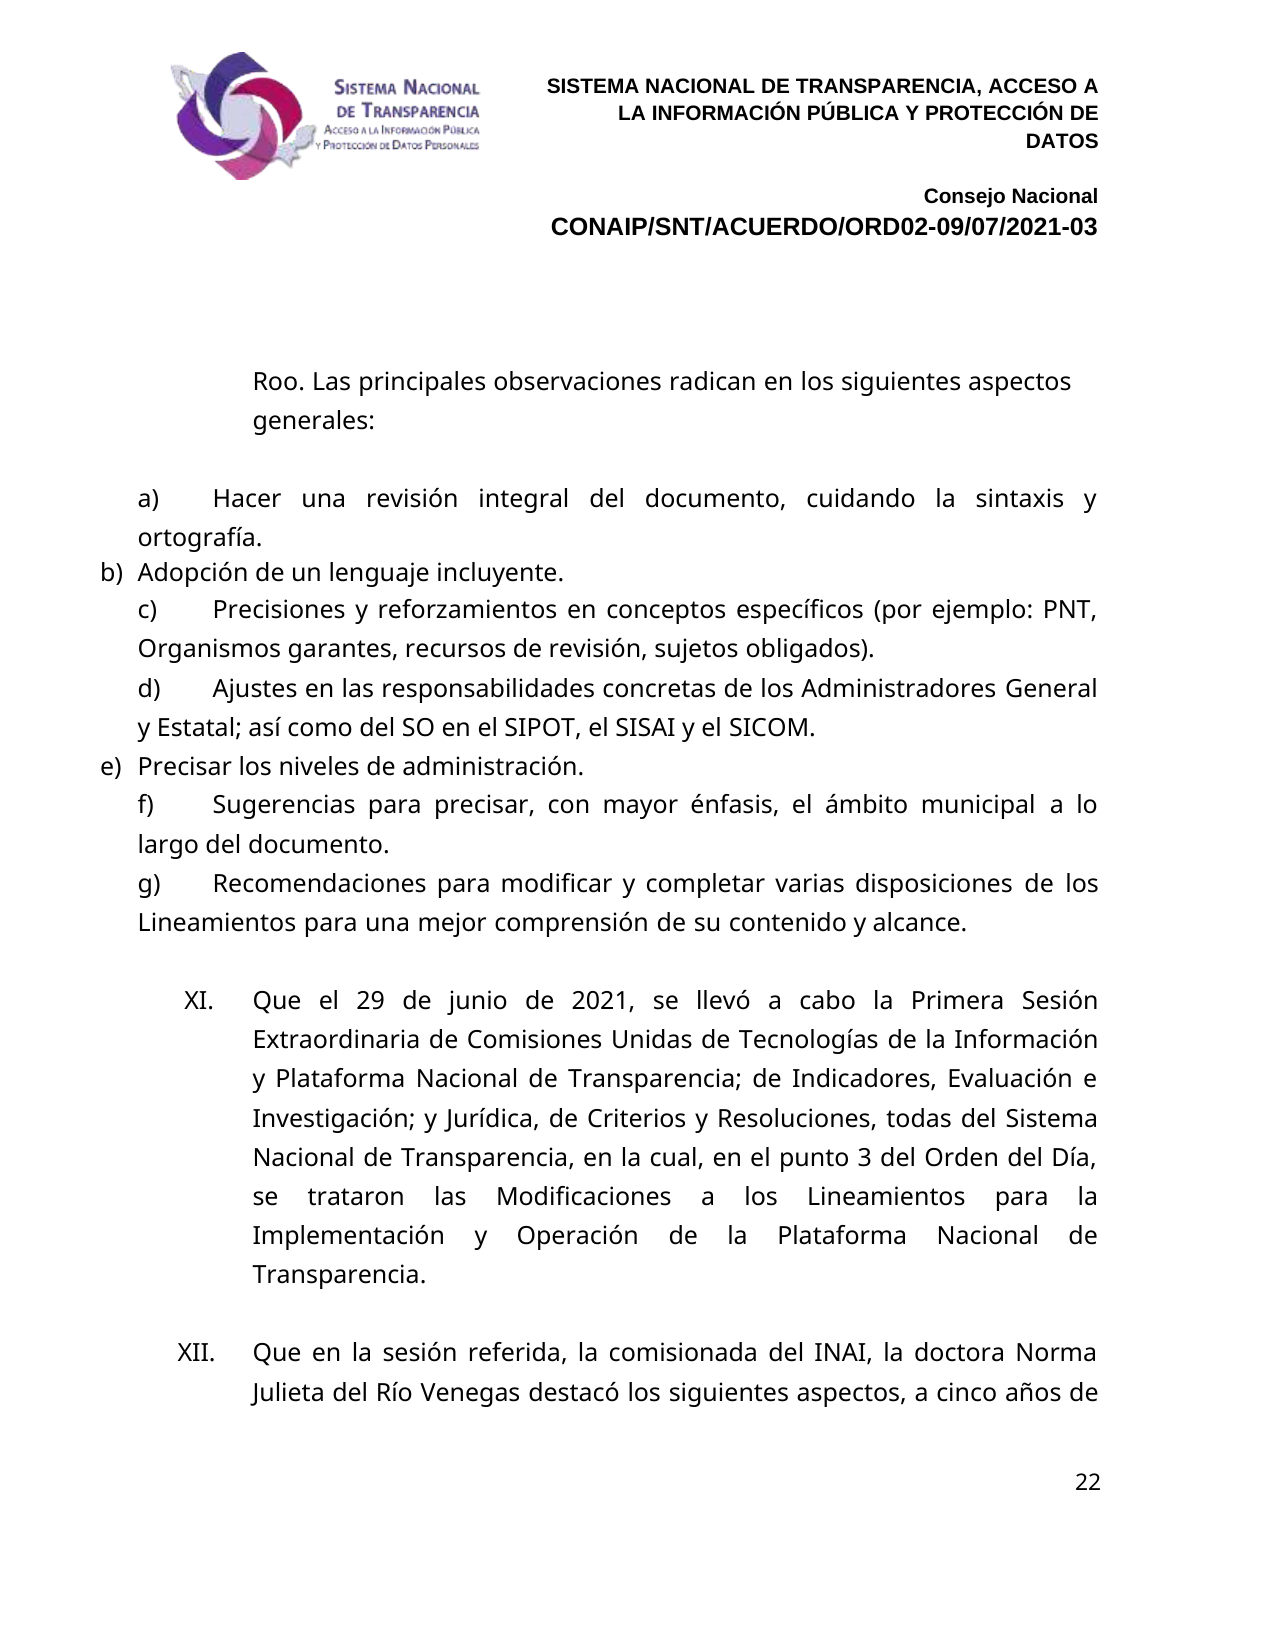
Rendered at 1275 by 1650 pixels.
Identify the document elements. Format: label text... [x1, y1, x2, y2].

list Precisiones y reforzamientos en conceptos específicos (por ejemplo: PNT, Organismos garantes, recursos de revisión, sujetos obligados). [137, 592, 1098, 665]
list Ajustes en las responsabilidades concretas de los Administradores General y Estatal; así como del SO en el SIPOT, el SISAI y el SICOM. [137, 670, 1098, 744]
list Hacer una revisión integral del documento, cuidando la sintaxis y ortografía. [137, 481, 1097, 554]
text Roo. Las principales observaciones radican en los siguientes aspectos generales: [252, 363, 1100, 436]
list Sugerencias para precisar, con mayor énfasis, el ámbito municipal a lo largo del documento. [137, 787, 1098, 860]
list Adopción de un lenguaje incluyente. [100, 559, 1123, 588]
list Que en la sesión referida, la comisionada del INAI, la doctora Norma Julieta del Río Venegas destacó los siguientes aspectos, a cinco años de [177, 1335, 1098, 1408]
list Que el 29 de junio de 2021, se llevó a cabo la Primera Sesión Extraordinaria de Comisiones Unidas de Tecnologías de la Información y Plataforma Nacional de Transparencia; de Indicadores, Evaluación e Investigación; y Jurídica, de Criterios y Resoluciones, todas del Sistema Nacional de Transparencia, en la cual, en el punto 3 del Orden del Día, se trataron las Modificaciones a los Lineamientos para la Implementación y Operación de la Plataforma Nacional de Transparencia. [184, 983, 1098, 1291]
list Precisar los niveles de administración. [100, 749, 1123, 783]
list Recomendaciones para modificar y completar varias disposiciones de los Lineamientos para una mejor comprensión de su contenido y alcance. [137, 865, 1099, 939]
